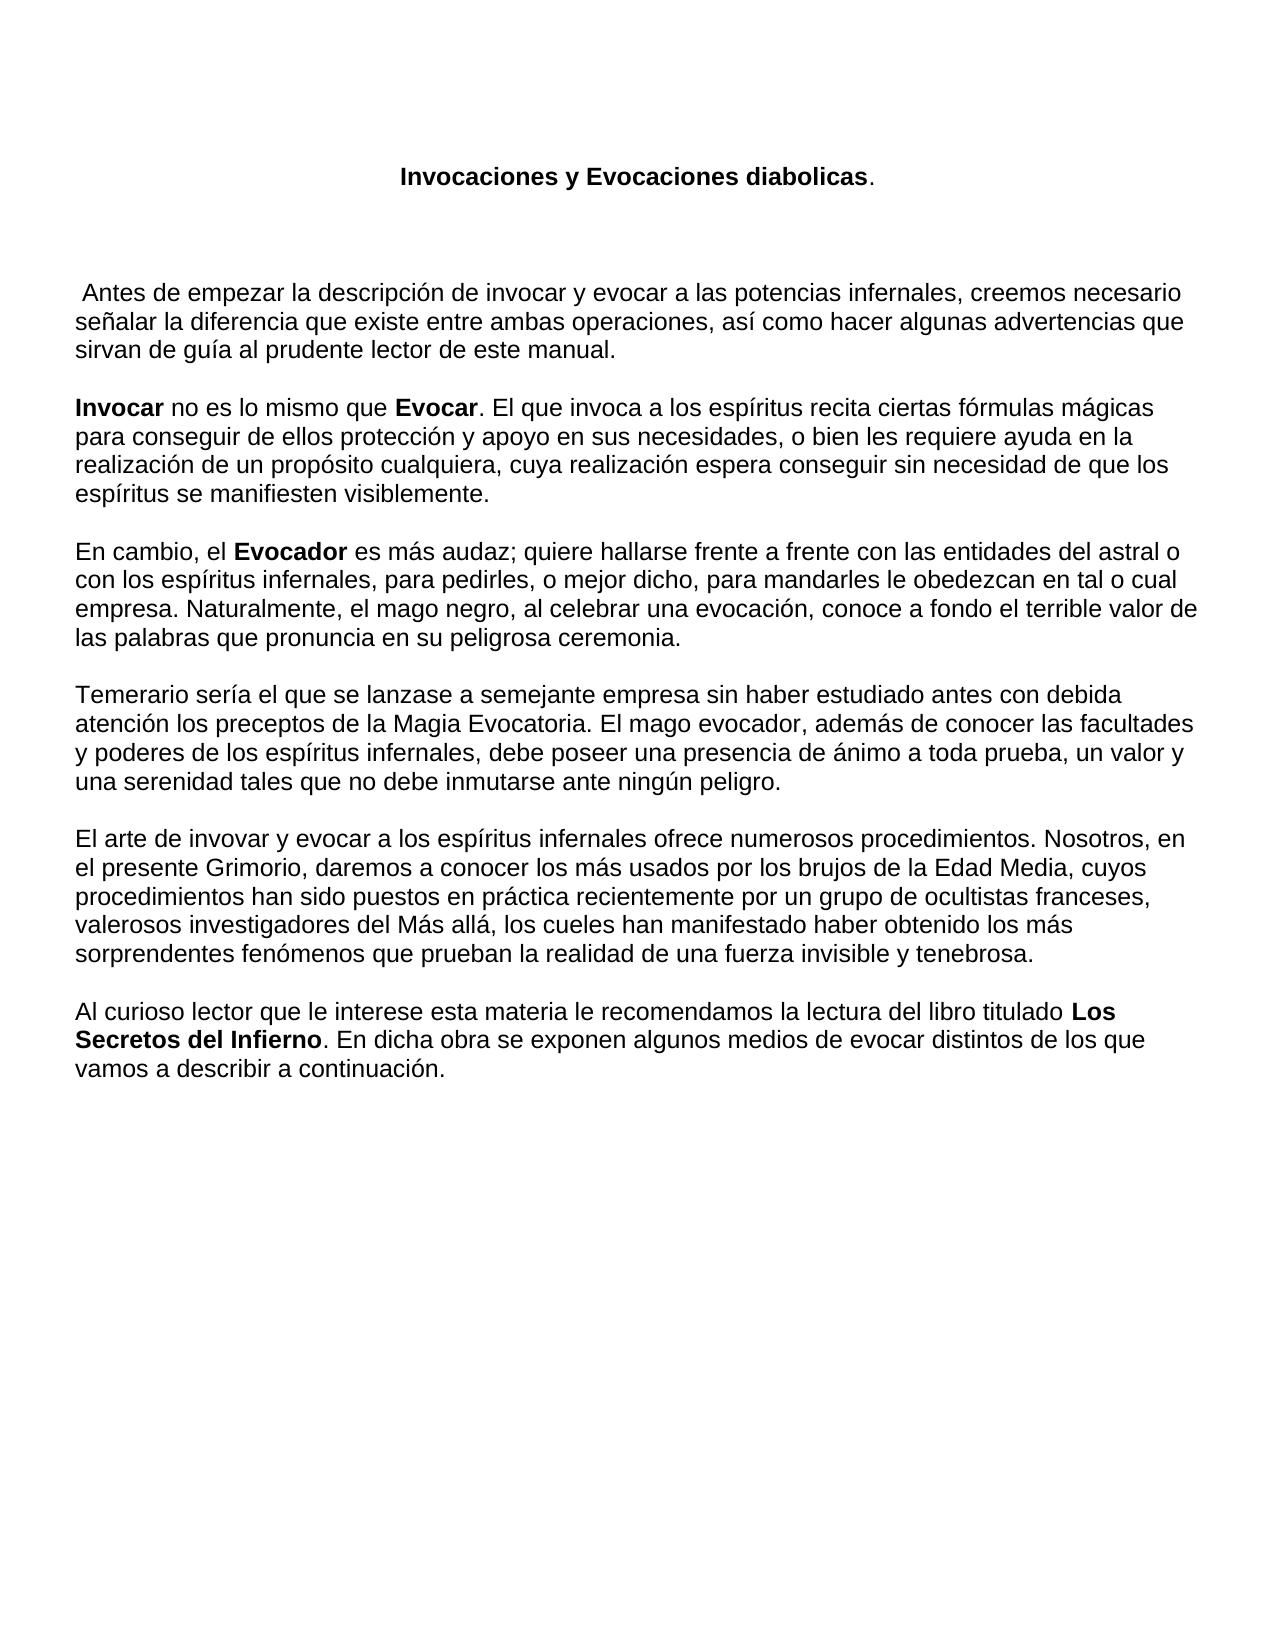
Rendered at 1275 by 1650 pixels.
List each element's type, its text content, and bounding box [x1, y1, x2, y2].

text Antes de empezar la descripción de invocar y evocar a las potencias infernales, creemos necesario señalar la diferencia que existe entre ambas operaciones, así como hacer algunas advertencias que sirvan de guía al prudente lector de este manual. Invocar no es lo mismo que Evocar. El que invoca a los espíritus recita ciertas fórmulas mágicas para conseguir de ellos protección y apoyo en sus necesidades, o bien les requiere ayuda en la realización de un propósito cualquiera, cuya realización espera conseguir sin necesidad de que los espíritus se manifiesten visiblemente. En cambio, el Evocador es más audaz; quiere hallarse frente a frente con las entidades del astral o con los espíritus infernales, para pedirles, o mejor dicho, para mandarles le obedezcan en tal o cual empresa. Naturalmente, el mago negro, al celebrar una evocación, conoce a fondo el terrible valor de las palabras que pronuncia en su peligrosa ceremonia. Temerario sería el que se lanzase a semejante empresa sin haber estudiado antes con debida atención los preceptos de la Magia Evocatoria. El mago evocador, además de conocer las facultades y poderes de los espíritus infernales, debe poseer una presencia de ánimo a toda prueba, un valor y una serenidad tales que no debe inmutarse ante ningún peligro. El arte de invovar y evocar a los espíritus infernales ofrece numerosos procedimientos. Nosotros, en el presente Grimorio, daremos a conocer los más usados por los brujos de la Edad Media, cuyos procedimientos han sido puestos en práctica recientemente por un grupo de ocultistas franceses, valerosos investigadores del Más allá, los cueles han manifestado haber obtenido los más sorprendentes fenómenos que prueban la realidad de una fuerza invisible y tenebrosa. Al curioso lector que le interese esta materia le recomendamos la lectura del libro titulado Los Secretos del Infierno. En dicha obra se exponen algunos medios de evocar distintos de los que vamos a describir a continuación. [75, 278, 1200, 1083]
text Invocaciones y Evocaciones diabolicas. [75, 162, 1200, 191]
